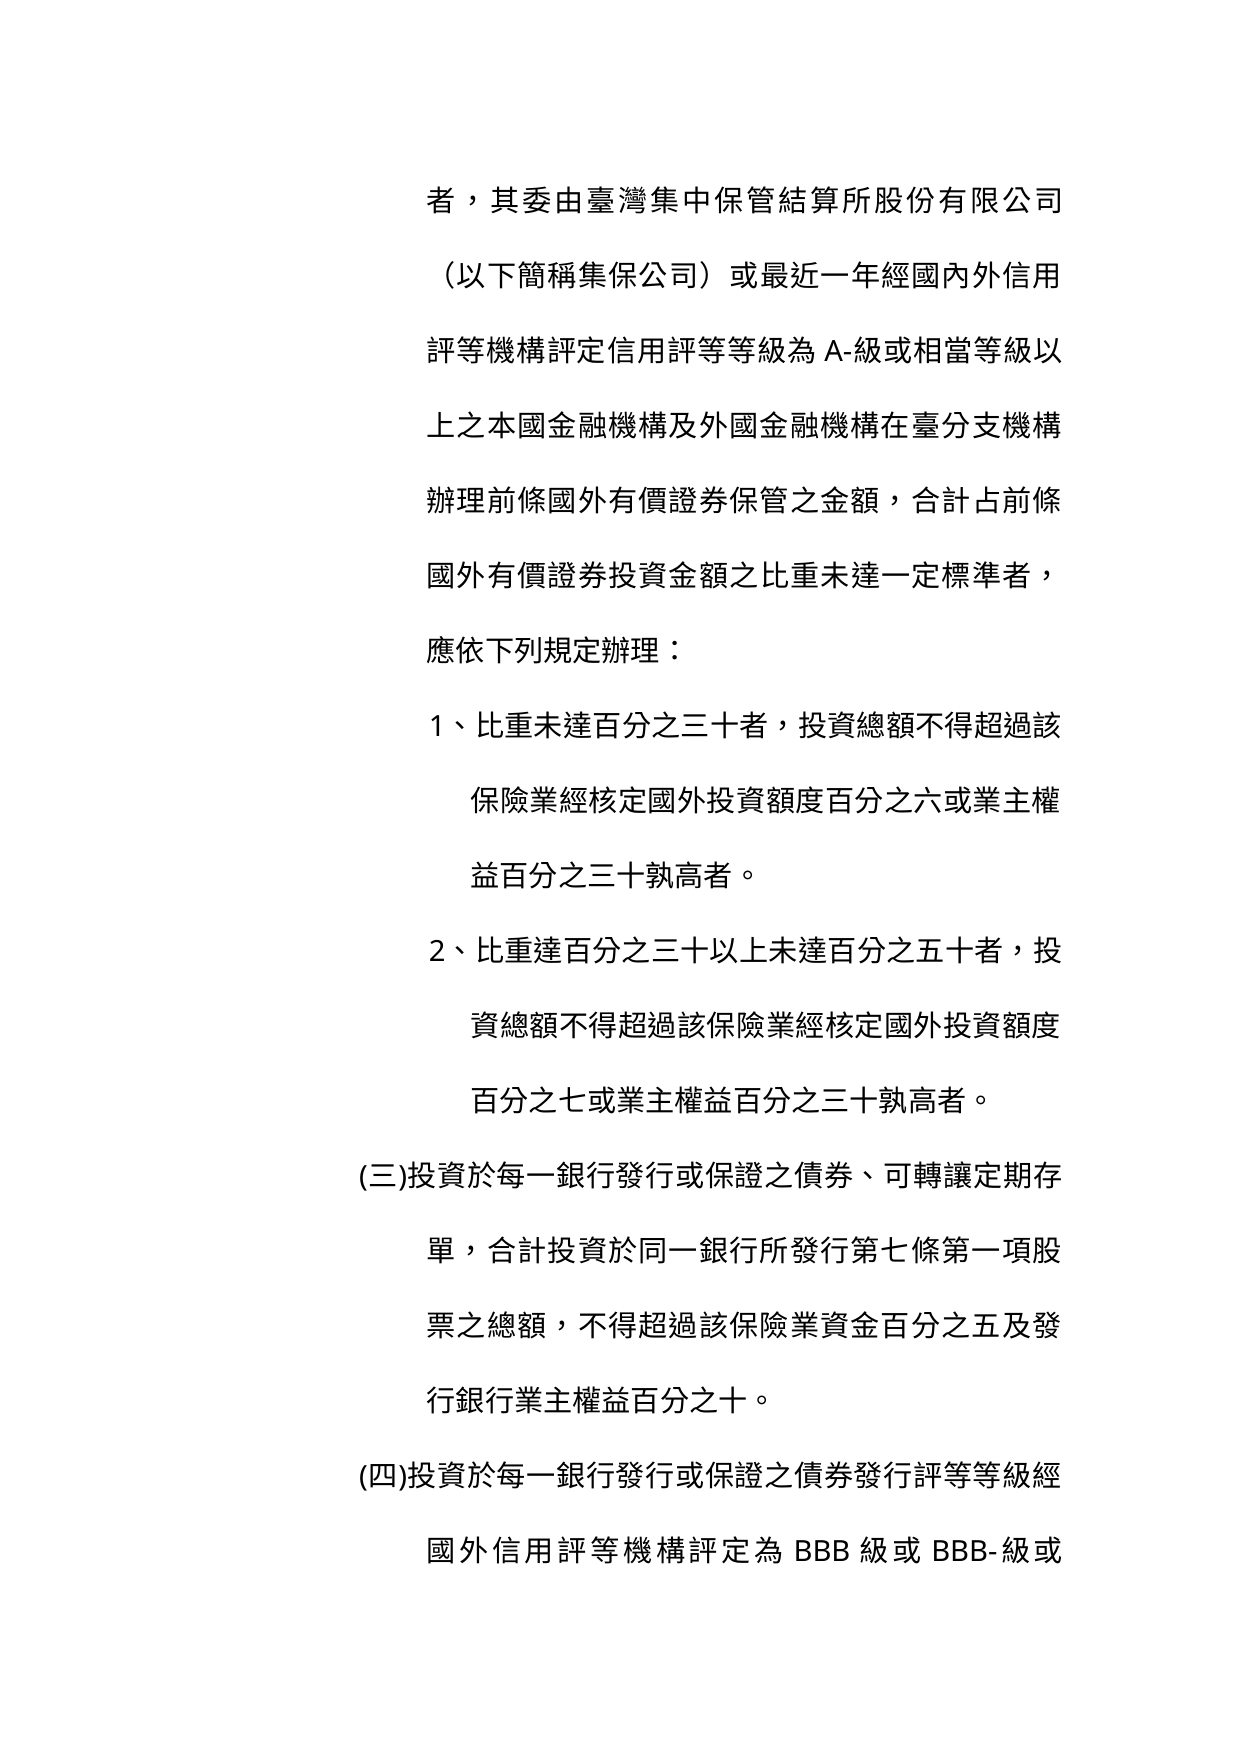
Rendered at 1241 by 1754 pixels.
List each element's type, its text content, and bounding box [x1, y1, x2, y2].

text 2、比重達百分之三十以上未達百分之五十者，投資總額不得超過該保險業經核定國外投資額度百分之七或業主權益百分之三十孰高者。 [429, 911, 1063, 1136]
text 者，其委由臺灣集中保管結算所股份有限公司（以下簡稱集保公司）或最近一年經國內外信用評等機構評定信用評等等級為A-級或相當等級以上之本國金融機構及外國金融機構在臺分支機構辦理前條國外有價證券保管之金額，合計占前條國外有價證券投資金額之比重未達一定標準者，應依下列規定辦理： [359, 161, 1063, 686]
text (四)投資於每一銀行發行或保證之債券發行評等等級經國外信用評等機構評定為BBB級或BBB-級或 [359, 1436, 1063, 1586]
text (三)投資於每一銀行發行或保證之債券、可轉讓定期存單，合計投資於同一銀行所發行第七條第一項股票之總額，不得超過該保險業資金百分之五及發行銀行業主權益百分之十。 [359, 1136, 1063, 1436]
text 1、比重未達百分之三十者，投資總額不得超過該保險業經核定國外投資額度百分之六或業主權益百分之三十孰高者。 [429, 686, 1063, 911]
